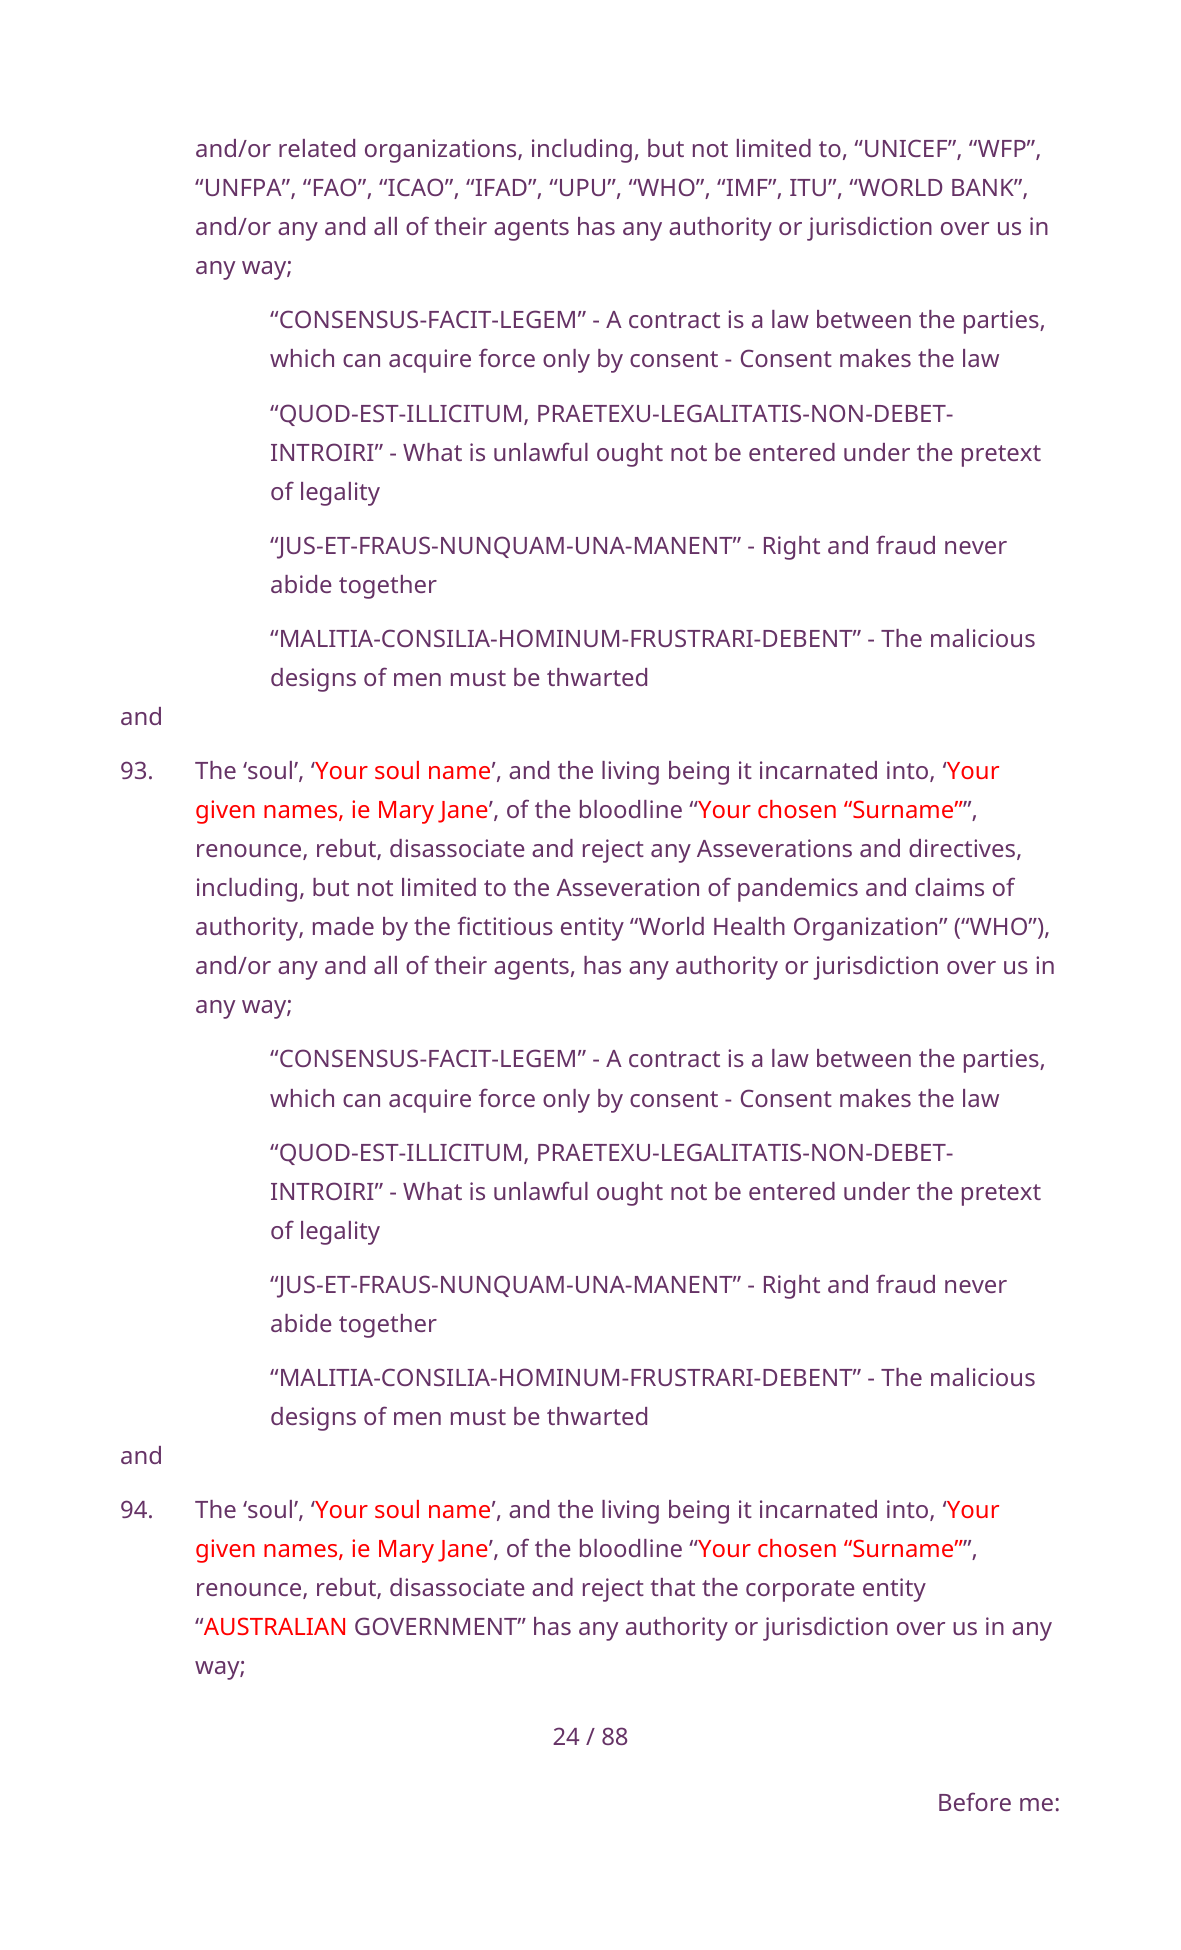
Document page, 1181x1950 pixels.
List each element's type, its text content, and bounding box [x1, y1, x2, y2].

list The ‘soul’, ‘Your soul name’, and the living being it incarnated into, ‘Your given names, ie Mary Jane’, of the bloodline “Your chosen “Surname””, renounce, rebut, disassociate and reject that the corporate entity “AUSTRALIAN GOVERNMENT” has any authority or jurisdiction over us in any way; [120, 1493, 1061, 1682]
list “MALITIA-CONSILIA-HOMINUM-FRUSTRARI-DEBENT” - The malicious designs of men must be thwarted [232, 622, 1061, 693]
list “QUOD-EST-ILLICITUM, PRAETEXU-LEGALITATIS-NON-DEBET-INTROIRI” - What is unlawful ought not be entered under the pretext of legality [232, 1135, 1061, 1246]
list The ‘soul’, ‘Your soul name’, and the living being it incarnated into, ‘Your given names, ie Mary Jane’, of the bloodline “Your chosen “Surname””, renounce, rebut, disassociate and reject any Asseverations and directives, including, but not limited to the Asseveration of pandemics and claims of authority, made by the fictitious entity “World Health Organization” (“WHO”), and/or any and all of their agents, has any authority or jurisdiction over us in any way; [120, 754, 1061, 1021]
list “QUOD-EST-ILLICITUM, PRAETEXU-LEGALITATIS-NON-DEBET-INTROIRI” - What is unlawful ought not be entered under the pretext of legality [232, 396, 1061, 507]
list “Consensus-facit-legem” - A contract is a law between the parties, which can acquire force only by consent - Consent makes the law [232, 1042, 1061, 1114]
list and [120, 1439, 1061, 1471]
list “JUS-ET-FRAUS-NUNQUAM-UNA-MANENT” - Right and fraud never abide together [232, 1268, 1061, 1339]
list “JUS-ET-FRAUS-NUNQUAM-UNA-MANENT” - Right and fraud never abide together [232, 528, 1061, 600]
list “Consensus-facit-legem” - A contract is a law between the parties, which can acquire force only by consent - Consent makes the law [232, 303, 1061, 375]
list “MALITIA-CONSILIA-HOMINUM-FRUSTRARI-DEBENT” - The malicious designs of men must be thwarted [232, 1361, 1061, 1432]
list and/or related organizations, including, but not limited to, “UNICEF”, “WFP”, “UNFPA”, “FAO”, “ICAO”, “IFAD”, “UPU”, “WHO”, “IMF”, ITU”, “WORLD BANK”, and/or any and all of their agents has any authority or jurisdiction over us in any way; [120, 132, 1061, 282]
list and [120, 700, 1061, 732]
